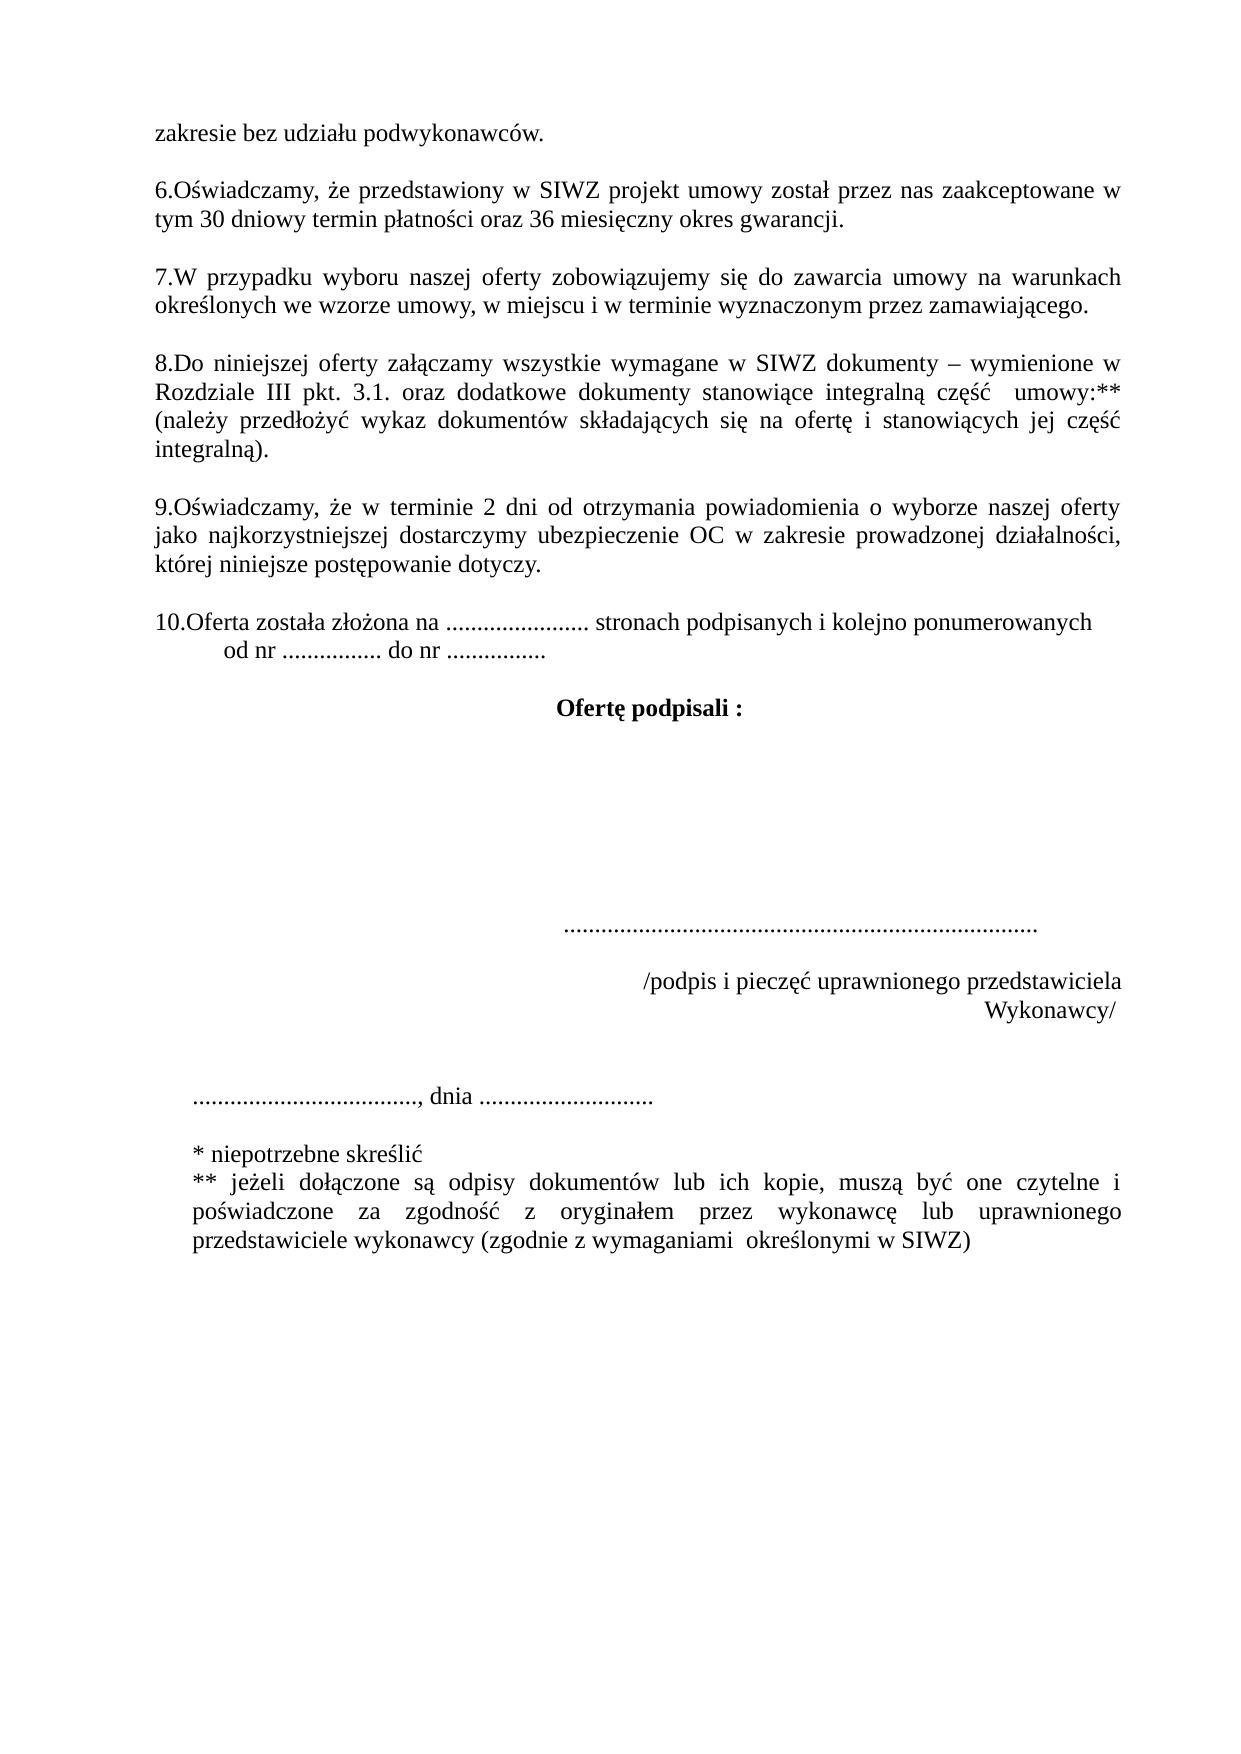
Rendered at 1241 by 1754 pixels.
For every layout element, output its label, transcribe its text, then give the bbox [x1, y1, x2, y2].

text ...................................., dnia ............................ [192, 1081, 1122, 1110]
text /podpis i pieczęć uprawnionego przedstawiciela Wykonawcy/ [192, 937, 1122, 1024]
list Do niniejszej oferty załączamy wszystkie wymagane w SIWZ dokumenty – wymienione w Rozdziale III pkt. 3.1. oraz dodatkowe dokumenty stanowiące integralną część umowy:** (należy przedłożyć wykaz dokumentów składających się na ofertę i stanowiących jej część integralną). [154, 348, 1122, 463]
text Ofertę podpisali : [177, 693, 1122, 722]
text od nr ................ do nr ................ [192, 636, 1122, 664]
text ** jeżeli dołączone są odpisy dokumentów lub ich kopie, muszą być one czytelne i poświadczone za zgodność z oryginałem przez wykonawcę lub uprawnionego przedstawiciele wykonawcy (zgodnie z wymaganiami określonymi w SIWZ) [192, 1167, 1122, 1254]
text ............................................................................ [192, 736, 1122, 937]
text * niepotrzebne skreślić [192, 1139, 1122, 1167]
list Oświadczamy, że przedstawiony w SIWZ projekt umowy został przez nas zaakceptowane w tym 30 dniowy termin płatności oraz 36 miesięczny okres gwarancji. [154, 176, 1122, 233]
list Oferta została złożona na ....................... stronach podpisanych i kolejno ponumerowanych [154, 607, 1122, 636]
list Oświadczamy, że w terminie 2 dni od otrzymania powiadomienia o wyborze naszej oferty jako najkorzystniejszej dostarczymy ubezpieczenie OC w zakresie prowadzonej działalności, której niniejsze postępowanie dotyczy. [154, 492, 1122, 578]
list W przypadku wyboru naszej oferty zobowiązujemy się do zawarcia umowy na warunkach określonych we wzorze umowy, w miejscu i w terminie wyznaczonym przez zamawiającego. [154, 262, 1122, 319]
list zakresie bez udziału podwykonawców. [154, 118, 1122, 147]
